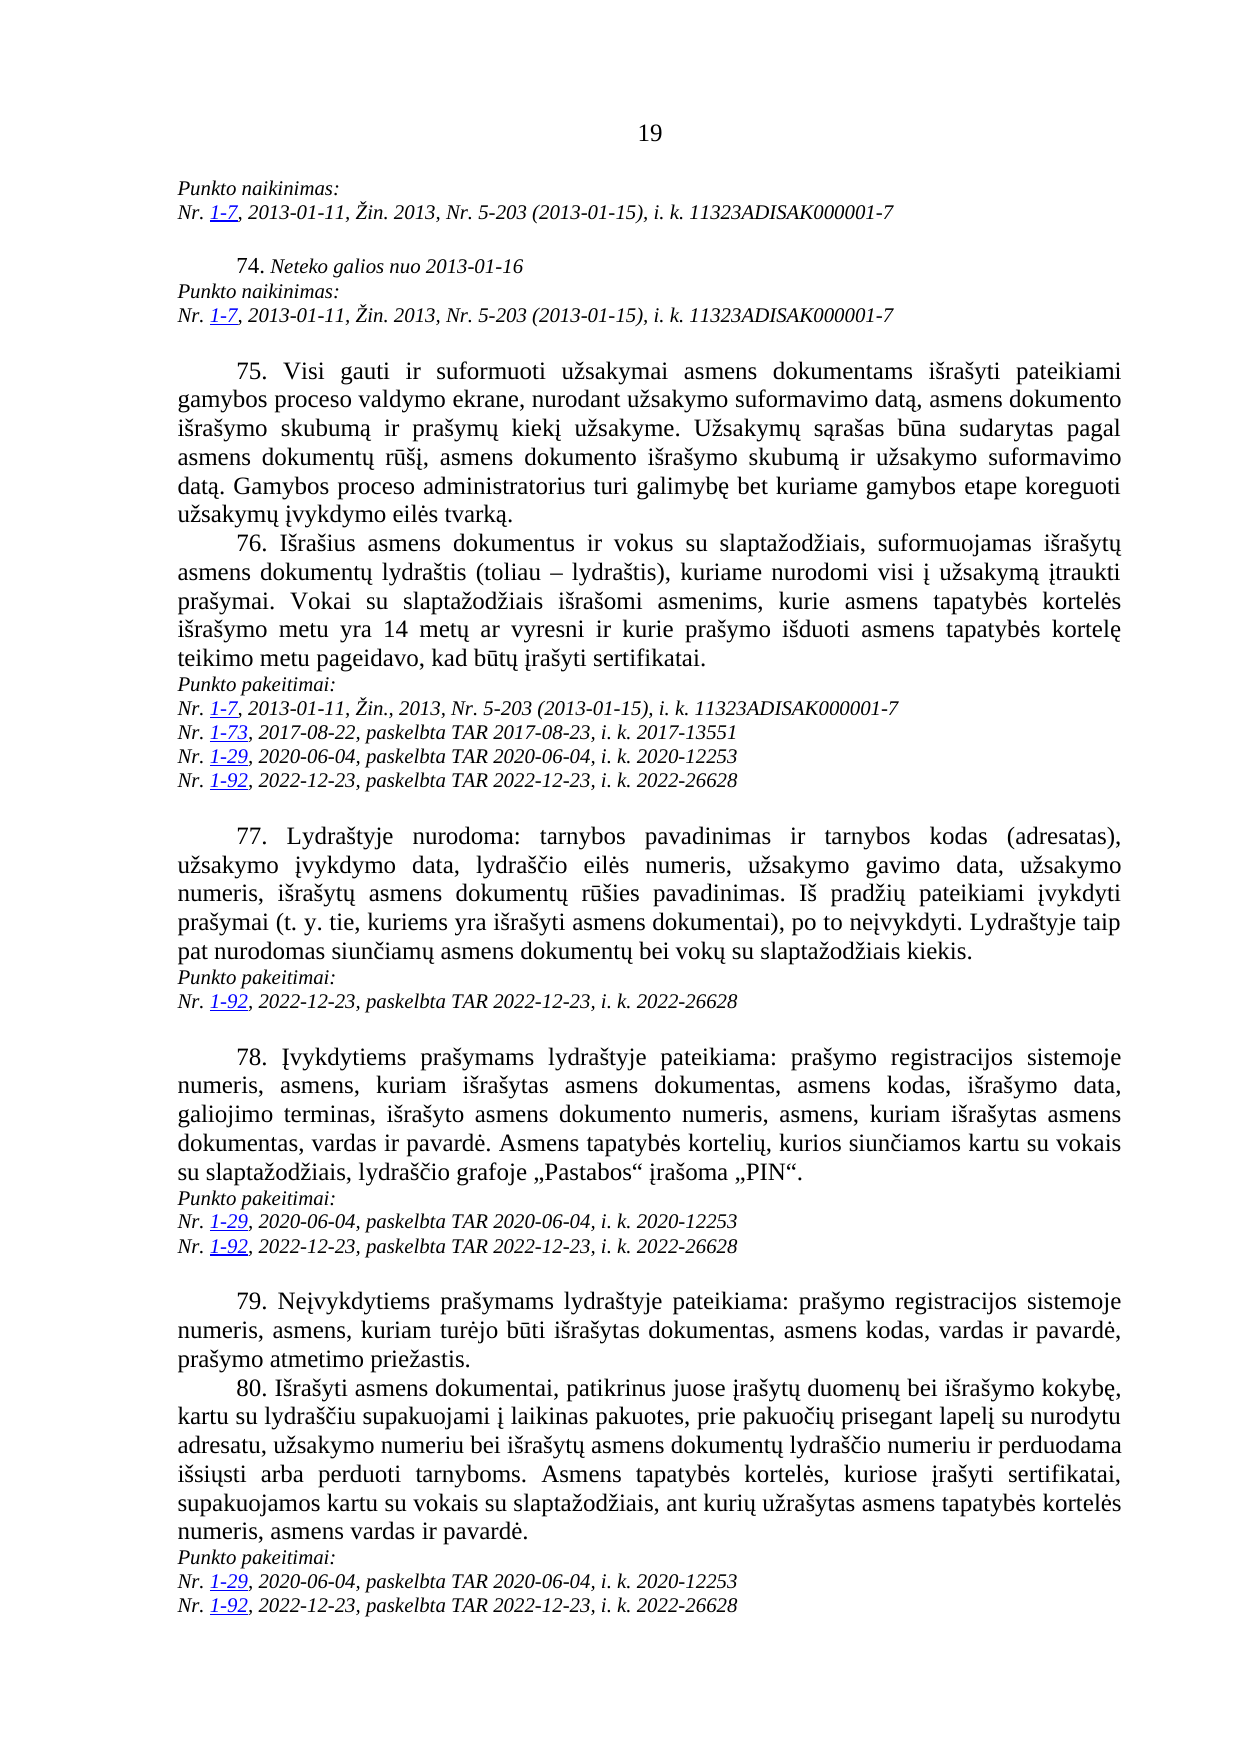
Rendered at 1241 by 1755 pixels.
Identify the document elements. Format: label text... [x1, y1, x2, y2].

text Nr. 1-29, 2020-06-04, paskelbta TAR 2020-06-04, i. k. 2020-12253 [177, 744, 1122, 768]
text Punkto pakeitimai: [177, 672, 1122, 696]
text Punkto pakeitimai: [177, 1545, 1122, 1569]
text 78. Įvykdytiems prašymams lydraštyje pateikiama: prašymo registracijos sistemoje numeris, asmens, kuriam išrašytas asmens dokumentas, asmens kodas, išrašymo data, galiojimo terminas, išrašyto asmens dokumento numeris, asmens, kuriam išrašytas asmens dokumentas, vardas ir pavardė. Asmens tapatybės kortelių, kurios siunčiamos kartu su vokais su slaptažodžiais, lydraščio grafoje „Pastabos“ įrašoma „PIN“. [177, 1042, 1122, 1185]
text Nr. 1-7, 2013-01-11, Žin. 2013, Nr. 5-203 (2013-01-15), i. k. 11323ADISAK000001-7 [177, 200, 1122, 224]
text 77. Lydraštyje nurodoma: tarnybos pavadinimas ir tarnybos kodas (adresatas), užsakymo įvykdymo data, lydraščio eilės numeris, užsakymo gavimo data, užsakymo numeris, išrašytų asmens dokumentų rūšies pavadinimas. Iš pradžių pateikiami įvykdyti prašymai (t. y. tie, kuriems yra išrašyti asmens dokumentai), po to neįvykdyti. Lydraštyje taip pat nurodomas siunčiamų asmens dokumentų bei vokų su slaptažodžiais kiekis. [177, 821, 1122, 965]
text Nr. 1-7, 2013-01-11, Žin. 2013, Nr. 5-203 (2013-01-15), i. k. 11323ADISAK000001-7 [177, 303, 1122, 327]
text Punkto naikinimas: [177, 176, 1122, 200]
text 80. Išrašyti asmens dokumentai, patikrinus juose įrašytų duomenų bei išrašymo kokybę, kartu su lydraščiu supakuojami į laikinas pakuotes, prie pakuočių prisegant lapelį su nurodytu adresatu, užsakymo numeriu bei išrašytų asmens dokumentų lydraščio numeriu ir perduodama išsiųsti arba perduoti tarnyboms. Asmens tapatybės kortelės, kuriose įrašyti sertifikatai, supakuojamos kartu su vokais su slaptažodžiais, ant kurių užrašytas asmens tapatybės kortelės numeris, asmens vardas ir pavardė. [177, 1373, 1122, 1545]
text Punkto pakeitimai: [177, 1185, 1122, 1209]
text Nr. 1-29, 2020-06-04, paskelbta TAR 2020-06-04, i. k. 2020-12253 [177, 1209, 1122, 1233]
text Nr. 1-92, 2022-12-23, paskelbta TAR 2022-12-23, i. k. 2022-26628 [177, 1233, 1122, 1258]
text 74. Neteko galios nuo 2013-01-16 [177, 252, 1122, 279]
text Nr. 1-73, 2017-08-22, paskelbta TAR 2017-08-23, i. k. 2017-13551 [177, 720, 1122, 744]
text Punkto naikinimas: [177, 279, 1122, 303]
text Nr. 1-92, 2022-12-23, paskelbta TAR 2022-12-23, i. k. 2022-26628 [177, 989, 1122, 1013]
text Nr. 1-7, 2013-01-11, Žin., 2013, Nr. 5-203 (2013-01-15), i. k. 11323ADISAK000001-7 [177, 696, 1122, 720]
text 75. Visi gauti ir suformuoti užsakymai asmens dokumentams išrašyti pateikiami gamybos proceso valdymo ekrane, nurodant užsakymo suformavimo datą, asmens dokumento išrašymo skubumą ir prašymų kiekį užsakyme. Užsakymų sąrašas būna sudarytas pagal asmens dokumentų rūšį, asmens dokumento išrašymo skubumą ir užsakymo suformavimo datą. Gamybos proceso administratorius turi galimybę bet kuriame gamybos etape koreguoti užsakymų įvykdymo eilės tvarką. [177, 356, 1122, 528]
text Nr. 1-92, 2022-12-23, paskelbta TAR 2022-12-23, i. k. 2022-26628 [177, 768, 1122, 792]
text 79. Neįvykdytiems prašymams lydraštyje pateikiama: prašymo registracijos sistemoje numeris, asmens, kuriam turėjo būti išrašytas dokumentas, asmens kodas, vardas ir pavardė, prašymo atmetimo priežastis. [177, 1286, 1122, 1373]
text Punkto pakeitimai: [177, 965, 1122, 989]
text 76. Išrašius asmens dokumentus ir vokus su slaptažodžiais, suformuojamas išrašytų asmens dokumentų lydraštis (toliau – lydraštis), kuriame nurodomi visi į užsakymą įtraukti prašymai. Vokai su slaptažodžiais išrašomi asmenims, kurie asmens tapatybės kortelės išrašymo metu yra 14 metų ar vyresni ir kurie prašymo išduoti asmens tapatybės kortelę teikimo metu pageidavo, kad būtų įrašyti sertifikatai. [177, 528, 1122, 672]
text Nr. 1-29, 2020-06-04, paskelbta TAR 2020-06-04, i. k. 2020-12253 [177, 1569, 1122, 1593]
text Nr. 1-92, 2022-12-23, paskelbta TAR 2022-12-23, i. k. 2022-26628 [177, 1593, 1122, 1617]
